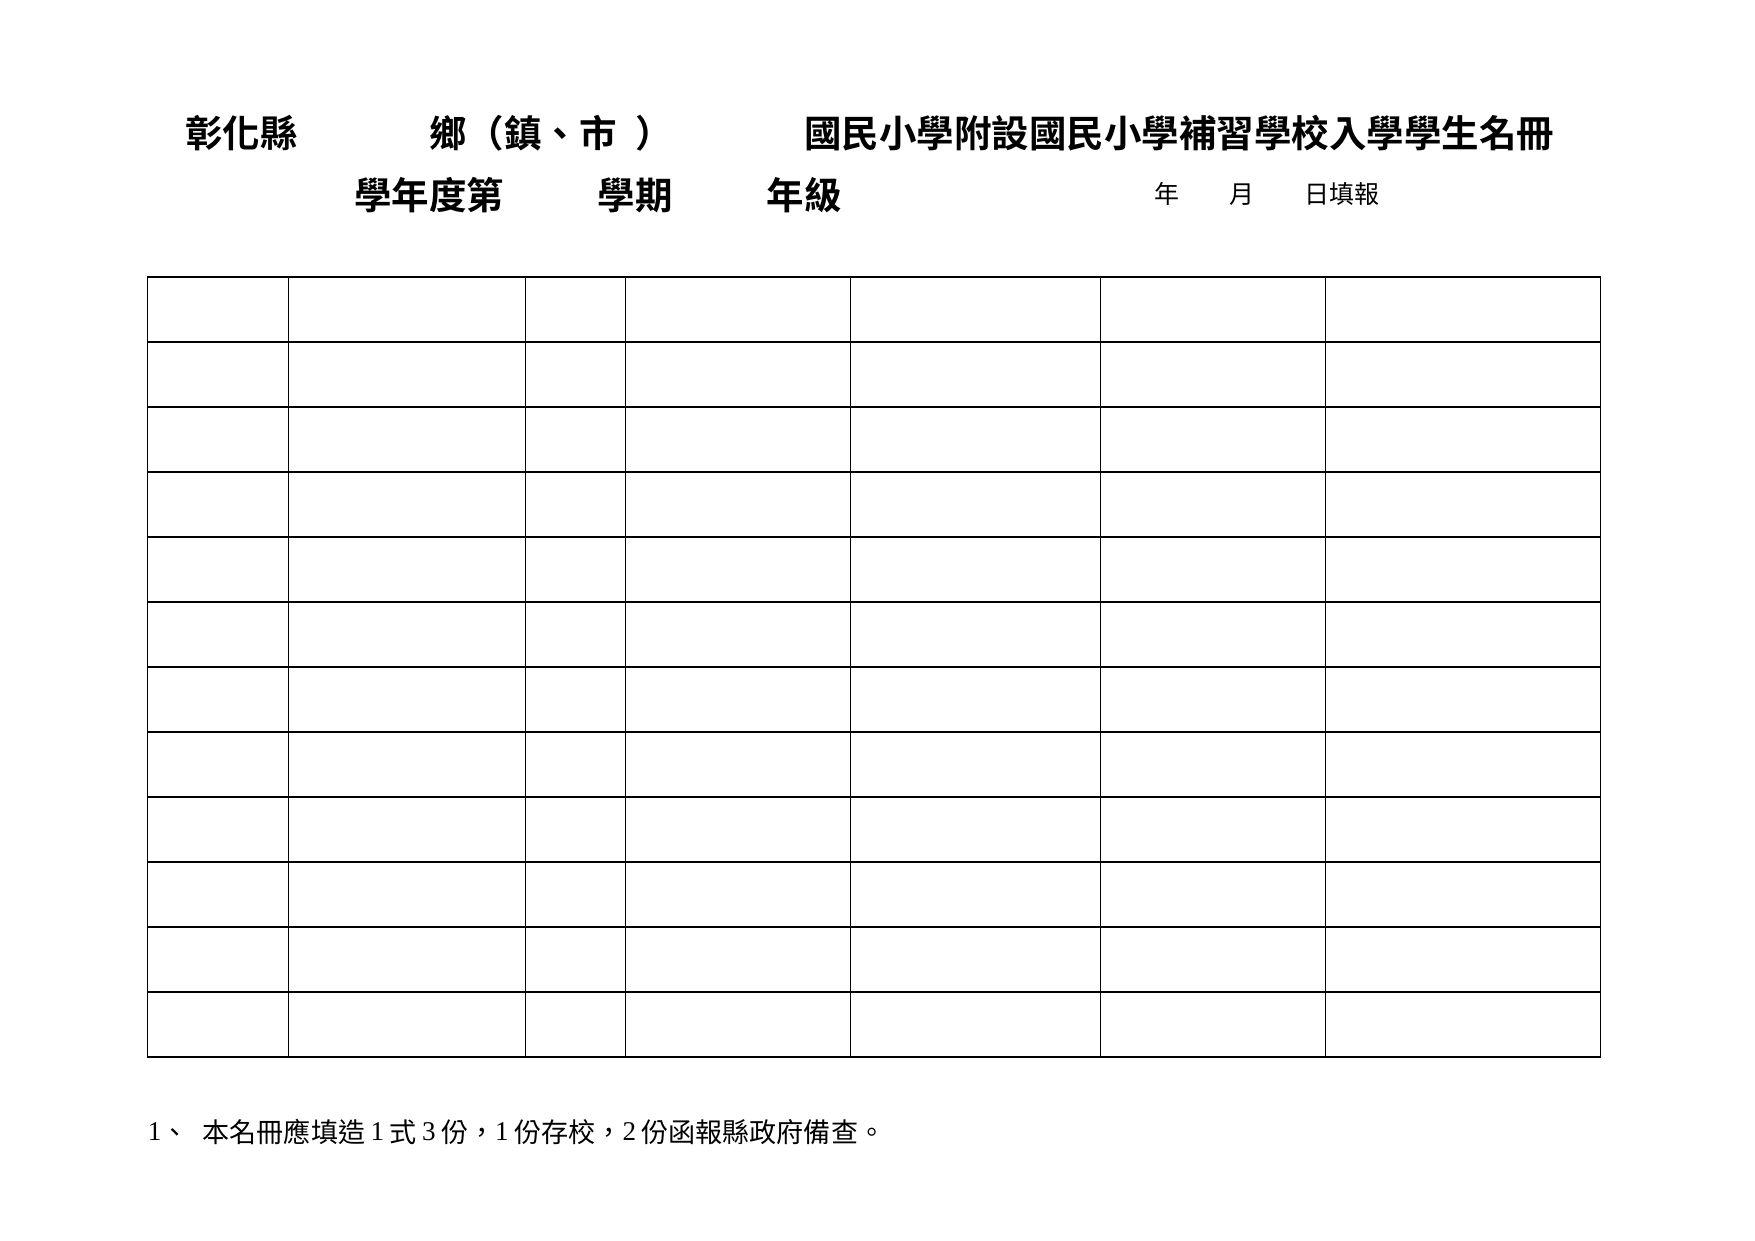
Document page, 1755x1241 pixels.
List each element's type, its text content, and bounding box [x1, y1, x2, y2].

table_cell [626, 668, 850, 731]
table_cell [626, 538, 850, 601]
table_cell [289, 863, 525, 926]
table_cell [526, 668, 625, 731]
table_cell [526, 733, 625, 796]
table_header 出生年月日 [851, 278, 1100, 341]
table_cell [1101, 603, 1325, 666]
table_cell [1326, 603, 1600, 666]
table_cell [289, 473, 525, 536]
table_cell [626, 603, 850, 666]
table_cell [1101, 473, 1325, 536]
table_cell [1101, 993, 1325, 1056]
table_cell [148, 538, 288, 601]
table_cell [148, 668, 288, 731]
table_cell [289, 928, 525, 991]
table_cell [526, 863, 625, 926]
table_cell [1326, 863, 1600, 926]
table_cell [1326, 993, 1600, 1056]
table_cell [289, 343, 525, 406]
table_cell [851, 473, 1100, 536]
table_cell [851, 408, 1100, 471]
table_cell [526, 343, 625, 406]
table_cell [626, 863, 850, 926]
table_cell [1101, 798, 1325, 861]
table_cell [1101, 538, 1325, 601]
table_cell [1101, 668, 1325, 731]
table_cell [289, 733, 525, 796]
table_cell [526, 603, 625, 666]
table_cell [1326, 733, 1600, 796]
list 本名冊應填造1式3份，1份存校，2份函報縣政府備查。 [148, 1089, 1606, 1151]
table_cell [289, 993, 525, 1056]
table_cell [289, 603, 525, 666]
table_cell [626, 928, 850, 991]
table_cell [289, 408, 525, 471]
table_header 學 號 [148, 278, 288, 341]
table_cell [851, 603, 1100, 666]
text 學年度第 學期 年級 年 月 日填報 [148, 151, 1606, 214]
table_cell [148, 928, 288, 991]
table_cell [148, 408, 288, 471]
table_cell [1326, 668, 1600, 731]
table_cell [851, 993, 1100, 1056]
table_cell [1101, 733, 1325, 796]
table_cell [851, 798, 1100, 861]
table_cell [1326, 408, 1600, 471]
table_header 性別 [526, 278, 625, 341]
table_cell [148, 603, 288, 666]
table_cell [526, 538, 625, 601]
table_cell [148, 343, 288, 406]
table_cell [851, 928, 1100, 991]
table_cell [1101, 343, 1325, 406]
table_cell [526, 993, 625, 1056]
table_header 姓 名 [289, 278, 525, 341]
table_cell [526, 473, 625, 536]
table_cell [626, 408, 850, 471]
table_cell [526, 408, 625, 471]
text 彰化縣 鄉（鎮、市 ） 國民小學附設國民小學補習學校入學學生名冊 [148, 89, 1606, 151]
table_cell [148, 993, 288, 1056]
table_cell [148, 863, 288, 926]
table_cell [148, 733, 288, 796]
table_cell [526, 798, 625, 861]
table_cell [289, 538, 525, 601]
table_header 入學年月 [1101, 278, 1325, 341]
table_cell [626, 733, 850, 796]
table_cell [148, 798, 288, 861]
table_cell [289, 668, 525, 731]
table_cell [1101, 928, 1325, 991]
table_cell [1101, 408, 1325, 471]
table_cell [1326, 538, 1600, 601]
table_cell [626, 798, 850, 861]
table_cell [1101, 863, 1325, 926]
table_cell [626, 993, 850, 1056]
table_cell [851, 343, 1100, 406]
table_cell [851, 668, 1100, 731]
table_cell [851, 733, 1100, 796]
table_cell [626, 473, 850, 536]
table_header 身分證字號 [626, 278, 850, 341]
table_cell [148, 473, 288, 536]
table_cell [1326, 928, 1600, 991]
table_cell [851, 863, 1100, 926]
table_cell [1326, 798, 1600, 861]
table_cell [289, 798, 525, 861]
table_cell [1326, 343, 1600, 406]
table_cell [1326, 473, 1600, 536]
table_cell [626, 343, 850, 406]
table_header 備 註 [1326, 278, 1600, 341]
table_cell [526, 928, 625, 991]
table_cell [851, 538, 1100, 601]
